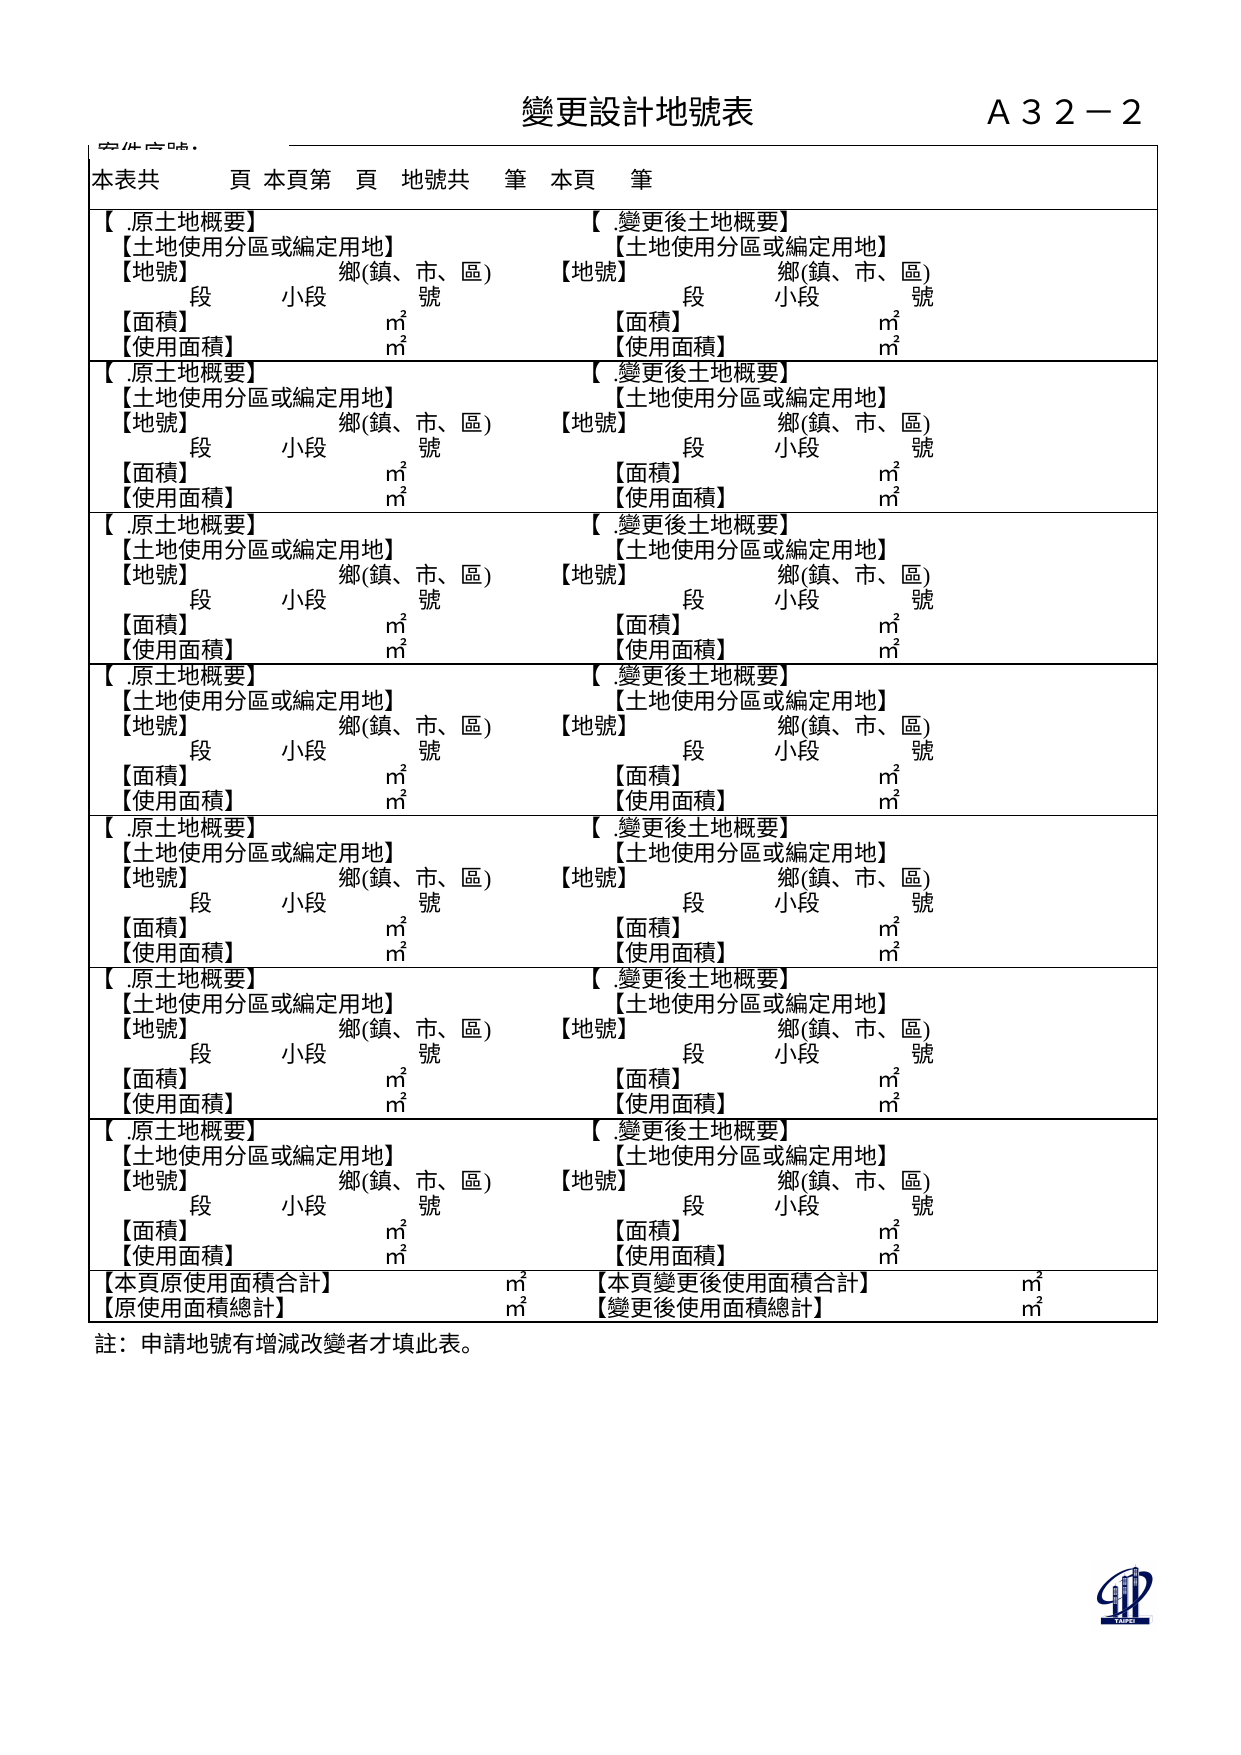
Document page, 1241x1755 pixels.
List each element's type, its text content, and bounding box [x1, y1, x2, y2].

table_cell 【本頁原使用面積合計】 ㎡ 【本頁變更後使用面積合計】 ㎡ 【原使用面積總計】 ㎡ 【變更後使用面積總計】 ㎡ [90, 1271, 1157, 1321]
table_header 變更設計地號表 [89, 95, 979, 159]
table_cell 【 .原土地概要】 【 .變更後土地概要】 【土地使用分區或編定用地】 【土地使用分區或編定用地】 【地號】 鄉(鎮、市、區) 【地號】 鄉(鎮、市、區) 段 小段 號 段 小段 號 【面積】 ㎡ 【面積】 ㎡ 【使用面積】 ㎡ 【使用面積】 ㎡ [90, 816, 1157, 966]
table_cell 【 .原土地概要】 【 .變更後土地概要】 【土地使用分區或編定用地】 【土地使用分區或編定用地】 【地號】 鄉(鎮、市、區) 【地號】 鄉(鎮、市、區) 段 小段 號 段 小段 號 【面積】 ㎡ 【面積】 ㎡ 【使用面積】 ㎡ 【使用面積】 ㎡ [90, 210, 1157, 360]
table_cell 【 .原土地概要】 【 .變更後土地概要】 【土地使用分區或編定用地】 【土地使用分區或編定用地】 【地號】 鄉(鎮、市、區) 【地號】 鄉(鎮、市、區) 段 小段 號 段 小段 號 【面積】 ㎡ 【面積】 ㎡ 【使用面積】 ㎡ 【使用面積】 ㎡ [90, 513, 1157, 663]
table_cell 【 .原土地概要】 【 .變更後土地概要】 【土地使用分區或編定用地】 【土地使用分區或編定用地】 【地號】 鄉(鎮、市、區) 【地號】 鄉(鎮、市、區) 段 小段 號 段 小段 號 【面積】 ㎡ 【面積】 ㎡ 【使用面積】 ㎡ 【使用面積】 ㎡ [90, 1120, 1157, 1269]
picture [1088, 1560, 1160, 1632]
table_header Ａ３２－２ [979, 95, 1157, 144]
table_cell 本表共 頁 本頁第 頁 地號共 筆 本頁 筆 [90, 146, 1157, 208]
text 註：申請地號有增減改變者才填此表。 [89, 1323, 1152, 1360]
table_cell 【 .原土地概要】 【 .變更後土地概要】 【土地使用分區或編定用地】 【土地使用分區或編定用地】 【地號】 鄉(鎮、市、區) 【地號】 鄉(鎮、市、區) 段 小段 號 段 小段 號 【面積】 ㎡ 【面積】 ㎡ 【使用面積】 ㎡ 【使用面積】 ㎡ [90, 968, 1157, 1118]
table_cell 【 .原土地概要】 【 .變更後土地概要】 【土地使用分區或編定用地】 【土地使用分區或編定用地】 【地號】 鄉(鎮、市、區) 【地號】 鄉(鎮、市、區) 段 小段 號 段 小段 號 【面積】 ㎡ 【面積】 ㎡ 【使用面積】 ㎡ 【使用面積】 ㎡ [90, 665, 1157, 815]
table_cell 【 .原土地概要】 【 .變更後土地概要】 【土地使用分區或編定用地】 【土地使用分區或編定用地】 【地號】 鄉(鎮、市、區) 【地號】 鄉(鎮、市、區) 段 小段 號 段 小段 號 【面積】 ㎡ 【面積】 ㎡ 【使用面積】 ㎡ 【使用面積】 ㎡ [90, 362, 1157, 512]
